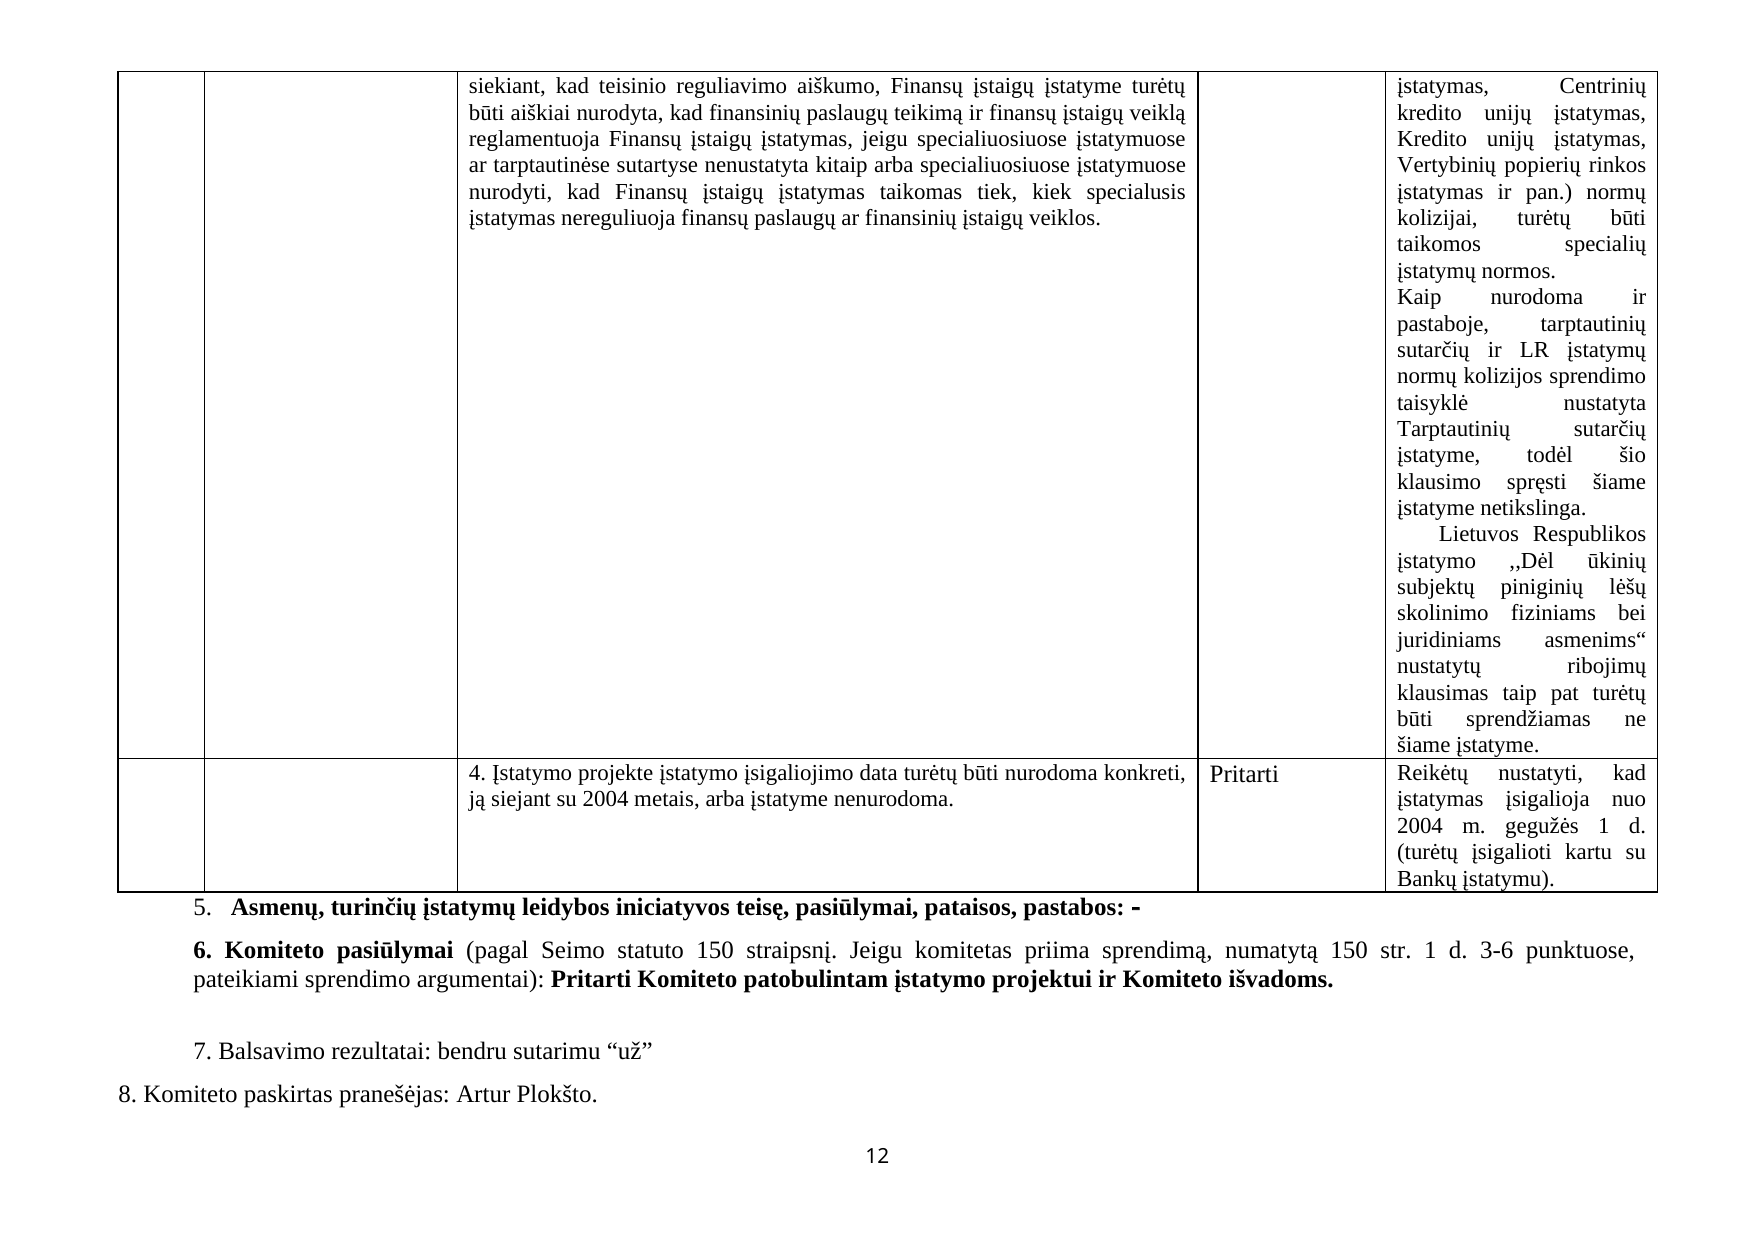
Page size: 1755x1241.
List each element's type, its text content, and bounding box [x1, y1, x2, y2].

text 7. Balsavimo rezultatai: bendru sutarimu “už” [118, 1036, 1636, 1065]
table_cell [119, 759, 204, 891]
text 8. Komiteto paskirtas pranešėjas: Artur Plokšto. [118, 1079, 1636, 1108]
table_cell įstatymas, Centrinių kredito unijų įstatymas, Kredito unijų įstatymas, Vertybinių popierių rinkos įstatymas ir pan.) normų kolizijai, turėtų būti taikomos specialių įstatymų normos. Kaip nurodoma ir pastaboje, tarptautinių sutarčių ir LR įstatymų normų kolizijos sprendimo taisyklė nustatyta Tarptautinių sutarčių įstatyme, todėl šio klausimo spręsti šiame įstatyme netikslinga. Lietuvos Respublikos įstatymo ,,Dėl ūkinių subjektų piniginių lėšų skolinimo fiziniams bei juridiniams asmenims“ nustatytų ribojimų klausimas taip pat turėtų būti sprendžiamas ne šiame įstatyme. [1386, 72, 1657, 758]
text 6. Komiteto pasiūlymai (pagal Seimo statuto 150 straipsnį. Jeigu komitetas priima sprendimą, numatytą 150 str. 1 d. 3-6 punktuose, pateikiami sprendimo argumentai): Pritarti Komiteto patobulintam įstatymo projektui ir Komiteto išvadoms. [193, 936, 1636, 993]
table_cell [119, 72, 204, 758]
table_cell [1199, 72, 1385, 758]
table_cell Pritarti [1199, 759, 1385, 891]
table_cell [205, 759, 457, 891]
table_cell [205, 72, 457, 758]
table_cell 4. Įstatymo projekte įstatymo įsigaliojimo data turėtų būti nurodoma konkreti, ją siejant su 2004 metais, arba įstatyme nenurodoma. [458, 759, 1197, 891]
list Asmenų, turinčių įstatymų leidybos iniciatyvos teisę, pasiūlymai, pataisos, pastabos:  [193, 893, 1636, 921]
table_cell Reikėtų nustatyti, kad įstatymas įsigalioja nuo 2004 m. gegužės 1 d. (turėtų įsigalioti kartu su Bankų įstatymu). [1386, 759, 1657, 891]
table_cell siekiant, kad teisinio reguliavimo aiškumo, Finansų įstaigų įstatyme turėtų būti aiškiai nurodyta, kad finansinių paslaugų teikimą ir finansų įstaigų veiklą reglamentuoja Finansų įstaigų įstatymas, jeigu specialiuosiuose įstatymuose ar tarptautinėse sutartyse nenustatyta kitaip arba specialiuosiuose įstatymuose nurodyti, kad Finansų įstaigų įstatymas taikomas tiek, kiek specialusis įstatymas nereguliuoja finansų paslaugų ar finansinių įstaigų veiklos. [458, 72, 1197, 758]
